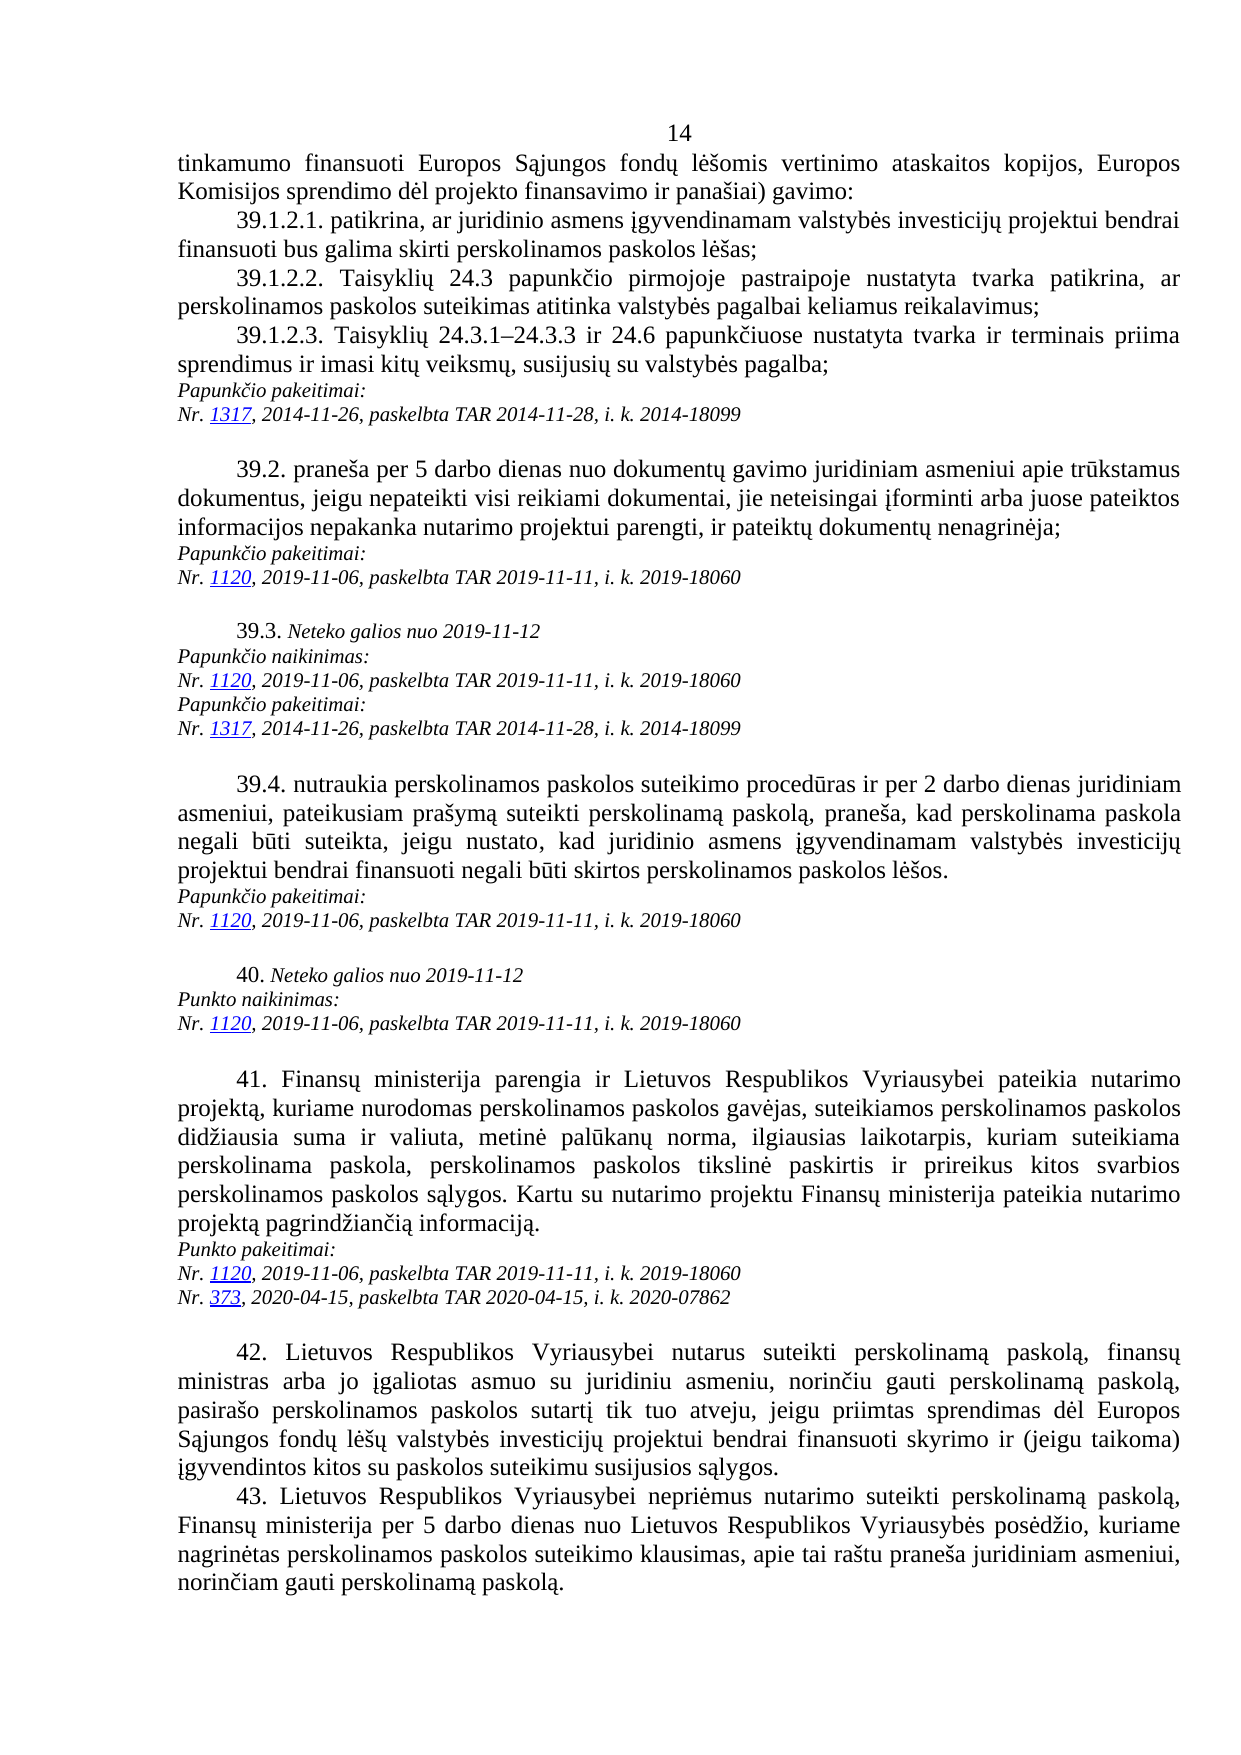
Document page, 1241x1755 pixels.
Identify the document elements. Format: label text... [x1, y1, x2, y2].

text Punkto naikinimas: [177, 987, 1181, 1011]
text Nr. 373, 2020-04-15, paskelbta TAR 2020-04-15, i. k. 2020-07862 [177, 1285, 1181, 1309]
text 39.1.2.3. Taisyklių 24.3.1–24.3.3 ir 24.6 papunkčiuose nustatyta tvarka ir terminais priima sprendimus ir imasi kitų veiksmų, susijusių su valstybės pagalba; [177, 320, 1181, 378]
text 39.1.2.2. Taisyklių 24.3 papunkčio pirmojoje pastraipoje nustatyta tvarka patikrina, ar perskolinamos paskolos suteikimas atitinka valstybės pagalbai keliamus reikalavimus; [177, 263, 1181, 320]
text 39.4. nutraukia perskolinamos paskolos suteikimo procedūras ir per 2 darbo dienas juridiniam asmeniui, pateikusiam prašymą suteikti perskolinamą paskolą, praneša, kad perskolinama paskola negali būti suteikta, jeigu nustato, kad juridinio asmens įgyvendinamam valstybės investicijų projektui bendrai finansuoti negali būti skirtos perskolinamos paskolos lėšos. [177, 769, 1181, 884]
text Nr. 1317, 2014-11-26, paskelbta TAR 2014-11-28, i. k. 2014-18099 [177, 402, 1181, 426]
text Papunkčio pakeitimai: [177, 884, 1181, 908]
text Papunkčio pakeitimai: [177, 692, 1181, 716]
text Nr. 1120, 2019-11-06, paskelbta TAR 2019-11-11, i. k. 2019-18060 [177, 1261, 1181, 1285]
text Nr. 1120, 2019-11-06, paskelbta TAR 2019-11-11, i. k. 2019-18060 [177, 668, 1181, 692]
text Papunkčio pakeitimai: [177, 541, 1181, 565]
text Nr. 1120, 2019-11-06, paskelbta TAR 2019-11-11, i. k. 2019-18060 [177, 908, 1181, 932]
text 40. Neteko galios nuo 2019-11-12 [177, 961, 1181, 987]
text Nr. 1120, 2019-11-06, paskelbta TAR 2019-11-11, i. k. 2019-18060 [177, 1011, 1181, 1035]
text Nr. 1317, 2014-11-26, paskelbta TAR 2014-11-28, i. k. 2014-18099 [177, 716, 1181, 740]
text 41. Finansų ministerija parengia ir Lietuvos Respublikos Vyriausybei pateikia nutarimo projektą, kuriame nurodomas perskolinamos paskolos gavėjas, suteikiamos perskolinamos paskolos didžiausia suma ir valiuta, metinė palūkanų norma, ilgiausias laikotarpis, kuriam suteikiama perskolinama paskola, perskolinamos paskolos tikslinė paskirtis ir prireikus kitos svarbios perskolinamos paskolos sąlygos. Kartu su nutarimo projektu Finansų ministerija pateikia nutarimo projektą pagrindžiančią informaciją. [177, 1064, 1181, 1237]
text 39.1.2.1. patikrina, ar juridinio asmens įgyvendinamam valstybės investicijų projektui bendrai finansuoti bus galima skirti perskolinamos paskolos lėšas; [177, 205, 1181, 263]
text 39.2. praneša per 5 darbo dienas nuo dokumentų gavimo juridiniam asmeniui apie trūkstamus dokumentus, jeigu nepateikti visi reikiami dokumentai, jie neteisingai įforminti arba juose pateiktos informacijos nepakanka nutarimo projektui parengti, ir pateiktų dokumentų nenagrinėja; [177, 454, 1181, 541]
text 39.3. Neteko galios nuo 2019-11-12 [177, 618, 1181, 644]
text 43. Lietuvos Respublikos Vyriausybei nepriėmus nutarimo suteikti perskolinamą paskolą, Finansų ministerija per 5 darbo dienas nuo Lietuvos Respublikos Vyriausybės posėdžio, kuriame nagrinėtas perskolinamos paskolos suteikimo klausimas, apie tai raštu praneša juridiniam asmeniui, norinčiam gauti perskolinamą paskolą. [177, 1481, 1181, 1596]
text Papunkčio pakeitimai: [177, 378, 1181, 402]
text Nr. 1120, 2019-11-06, paskelbta TAR 2019-11-11, i. k. 2019-18060 [177, 565, 1181, 589]
text 42. Lietuvos Respublikos Vyriausybei nutarus suteikti perskolinamą paskolą, finansų ministras arba jo įgaliotas asmuo su juridiniu asmeniu, norinčiu gauti perskolinamą paskolą, pasirašo perskolinamos paskolos sutartį tik tuo atveju, jeigu priimtas sprendimas dėl Europos Sąjungos fondų lėšų valstybės investicijų projektui bendrai finansuoti skyrimo ir (jeigu taikoma) įgyvendintos kitos su paskolos suteikimu susijusios sąlygos. [177, 1337, 1181, 1481]
text Papunkčio naikinimas: [177, 644, 1181, 668]
text Punkto pakeitimai: [177, 1237, 1181, 1261]
text tinkamumo finansuoti Europos Sąjungos fondų lėšomis vertinimo ataskaitos kopijos, Europos Komisijos sprendimo dėl projekto finansavimo ir panašiai) gavimo: [177, 148, 1181, 205]
